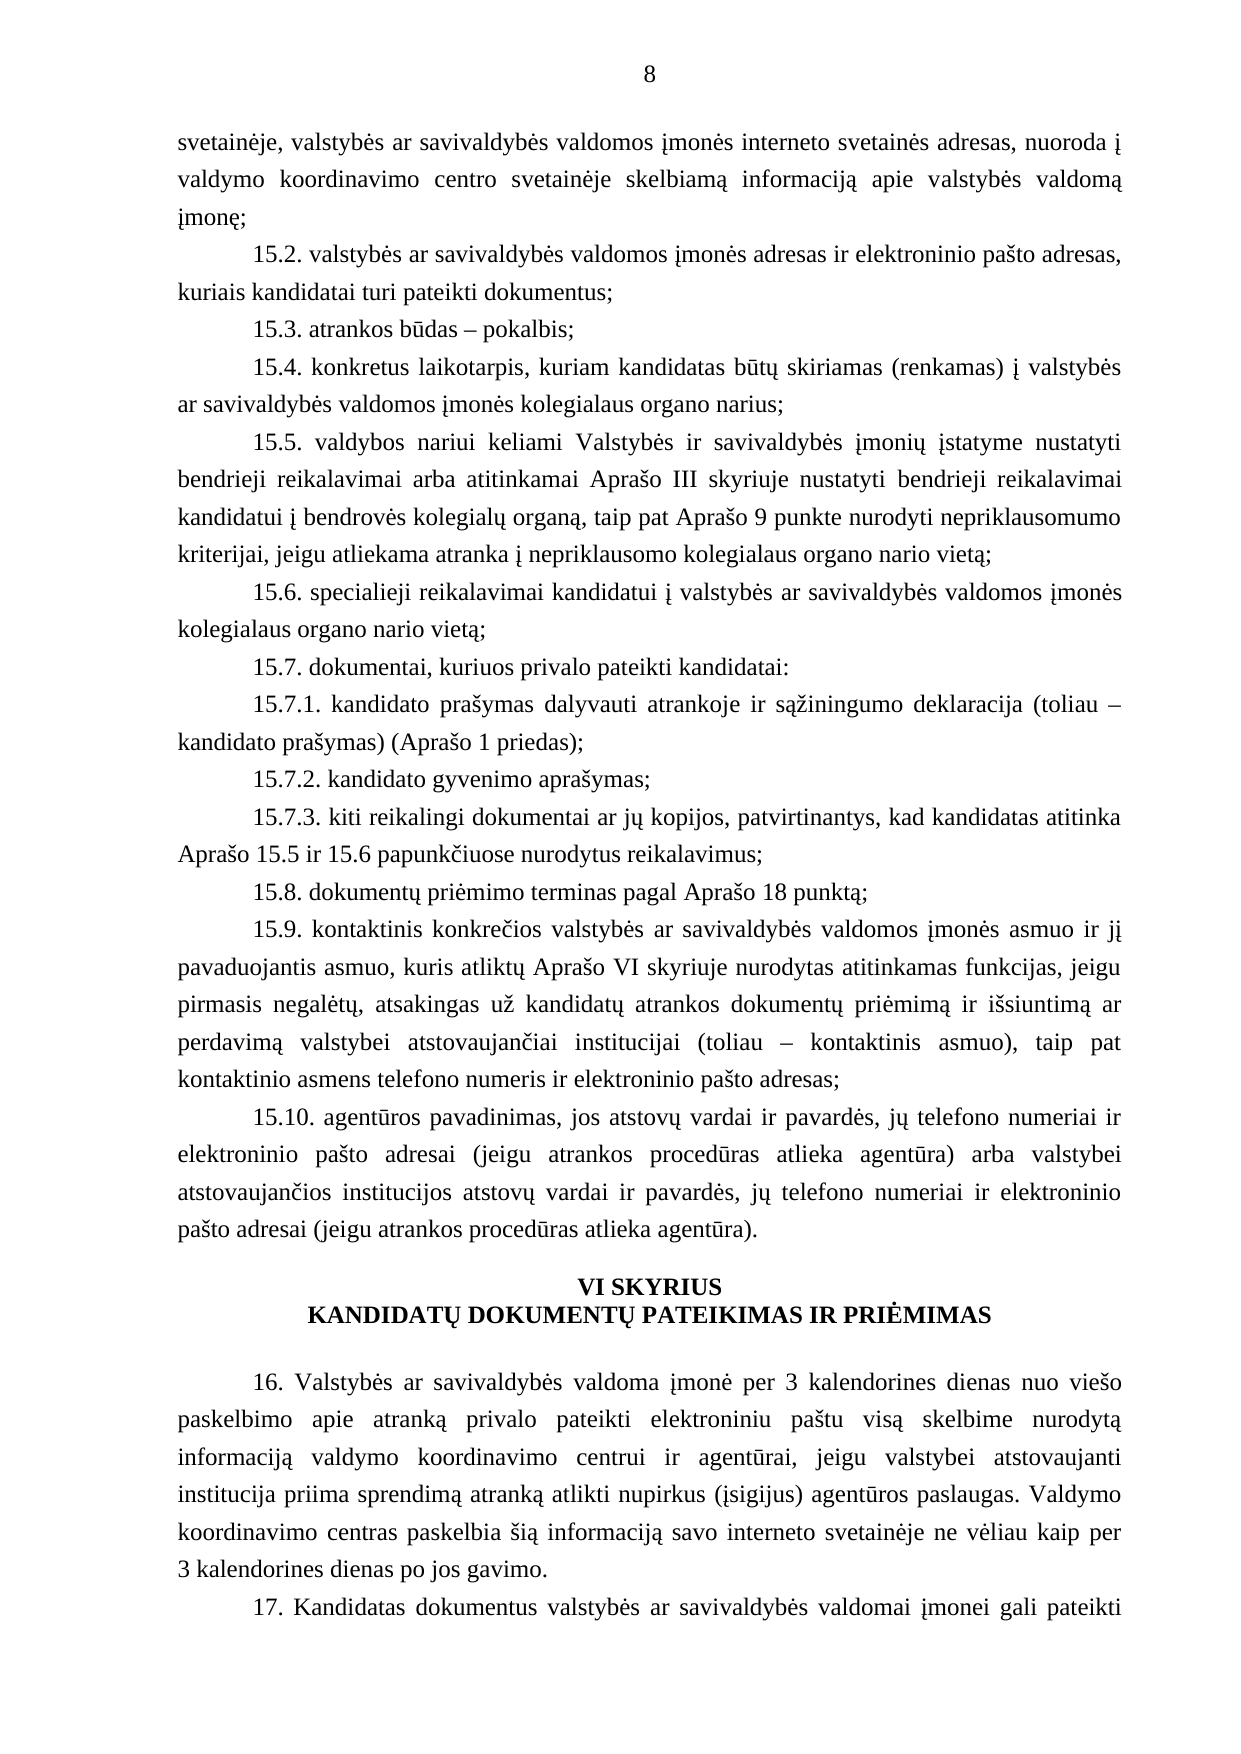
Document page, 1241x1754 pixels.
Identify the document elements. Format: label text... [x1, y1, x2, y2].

text 15.7. dokumentai, kuriuos privalo pateikti kandidatai: [177, 643, 1122, 681]
text 16. Valstybės ar savivaldybės valdoma įmonė per 3 kalendorines dienas nuo viešo paskelbimo apie atranką privalo pateikti elektroniniu paštu visą skelbime nurodytą informaciją valdymo koordinavimo centrui ir agentūrai, jeigu valstybei atstovaujanti institucija priima sprendimą atranką atlikti nupirkus (įsigijus) agentūros paslaugas. Valdymo koordinavimo centras paskelbia šią informaciją savo interneto svetainėje ne vėliau kaip per 3 kalendorines dienas po jos gavimo. [177, 1358, 1122, 1583]
text 15.2. valstybės ar savivaldybės valdomos įmonės adresas ir elektroninio pašto adresas, kuriais kandidatai turi pateikti dokumentus; [177, 231, 1122, 306]
text svetainėje, valstybės ar savivaldybės valdomos įmonės interneto svetainės adresas, nuoroda į valdymo koordinavimo centro svetainėje skelbiamą informaciją apie valstybės valdomą įmonę; [177, 118, 1122, 231]
text 15.7.3. kiti reikalingi dokumentai ar jų kopijos, patvirtinantys, kad kandidatas atitinka Aprašo 15.5 ir 15.6 papunkčiuose nurodytus reikalavimus; [177, 793, 1122, 868]
text 15.3. atrankos būdas – pokalbis; [177, 306, 1122, 343]
text 15.7.2. kandidato gyvenimo aprašymas; [177, 756, 1122, 793]
text 17. Kandidatas dokumentus valstybės ar savivaldybės valdomai įmonei gali pateikti [177, 1583, 1122, 1621]
text 15.6. specialieji reikalavimai kandidatui į valstybės ar savivaldybės valdomos įmonės kolegialaus organo nario vietą; [177, 568, 1122, 643]
text 15.8. dokumentų priėmimo terminas pagal Aprašo 18 punktą; [177, 868, 1122, 906]
text 15.10. agentūros pavadinimas, jos atstovų vardai ir pavardės, jų telefono numeriai ir elektroninio pašto adresai (jeigu atrankos procedūras atlieka agentūra) arba valstybei atstovaujančios institucijos atstovų vardai ir pavardės, jų telefono numeriai ir elektroninio pašto adresai (jeigu atrankos procedūras atlieka agentūra). [177, 1093, 1122, 1243]
text 15.5. valdybos nariui keliami Valstybės ir savivaldybės įmonių įstatyme nustatyti bendrieji reikalavimai arba atitinkamai Aprašo III skyriuje nustatyti bendrieji reikalavimai kandidatui į bendrovės kolegialų organą, taip pat Aprašo 9 punkte nurodyti nepriklausomumo kriterijai, jeigu atliekama atranka į nepriklausomo kolegialaus organo nario vietą; [177, 418, 1122, 568]
text 15.9. kontaktinis konkrečios valstybės ar savivaldybės valdomos įmonės asmuo ir jį pavaduojantis asmuo, kuris atliktų Aprašo VI skyriuje nurodytas atitinkamas funkcijas, jeigu pirmasis negalėtų, atsakingas už kandidatų atrankos dokumentų priėmimą ir išsiuntimą ar perdavimą valstybei atstovaujančiai institucijai (toliau – kontaktinis asmuo), taip pat kontaktinio asmens telefono numeris ir elektroninio pašto adresas; [177, 906, 1122, 1093]
text 15.7.1. kandidato prašymas dalyvauti atrankoje ir sąžiningumo deklaracija (toliau – kandidato prašymas) (Aprašo 1 priedas); [177, 681, 1122, 756]
text VI SKYRIUS [177, 1272, 1122, 1301]
text 15.4. konkretus laikotarpis, kuriam kandidatas būtų skiriamas (renkamas) į valstybės ar savivaldybės valdomos įmonės kolegialaus organo narius; [177, 343, 1122, 418]
text KANDIDATŲ DOKUMENTŲ PATEIKIMAS IR PRIĖMIMAS [177, 1301, 1122, 1329]
